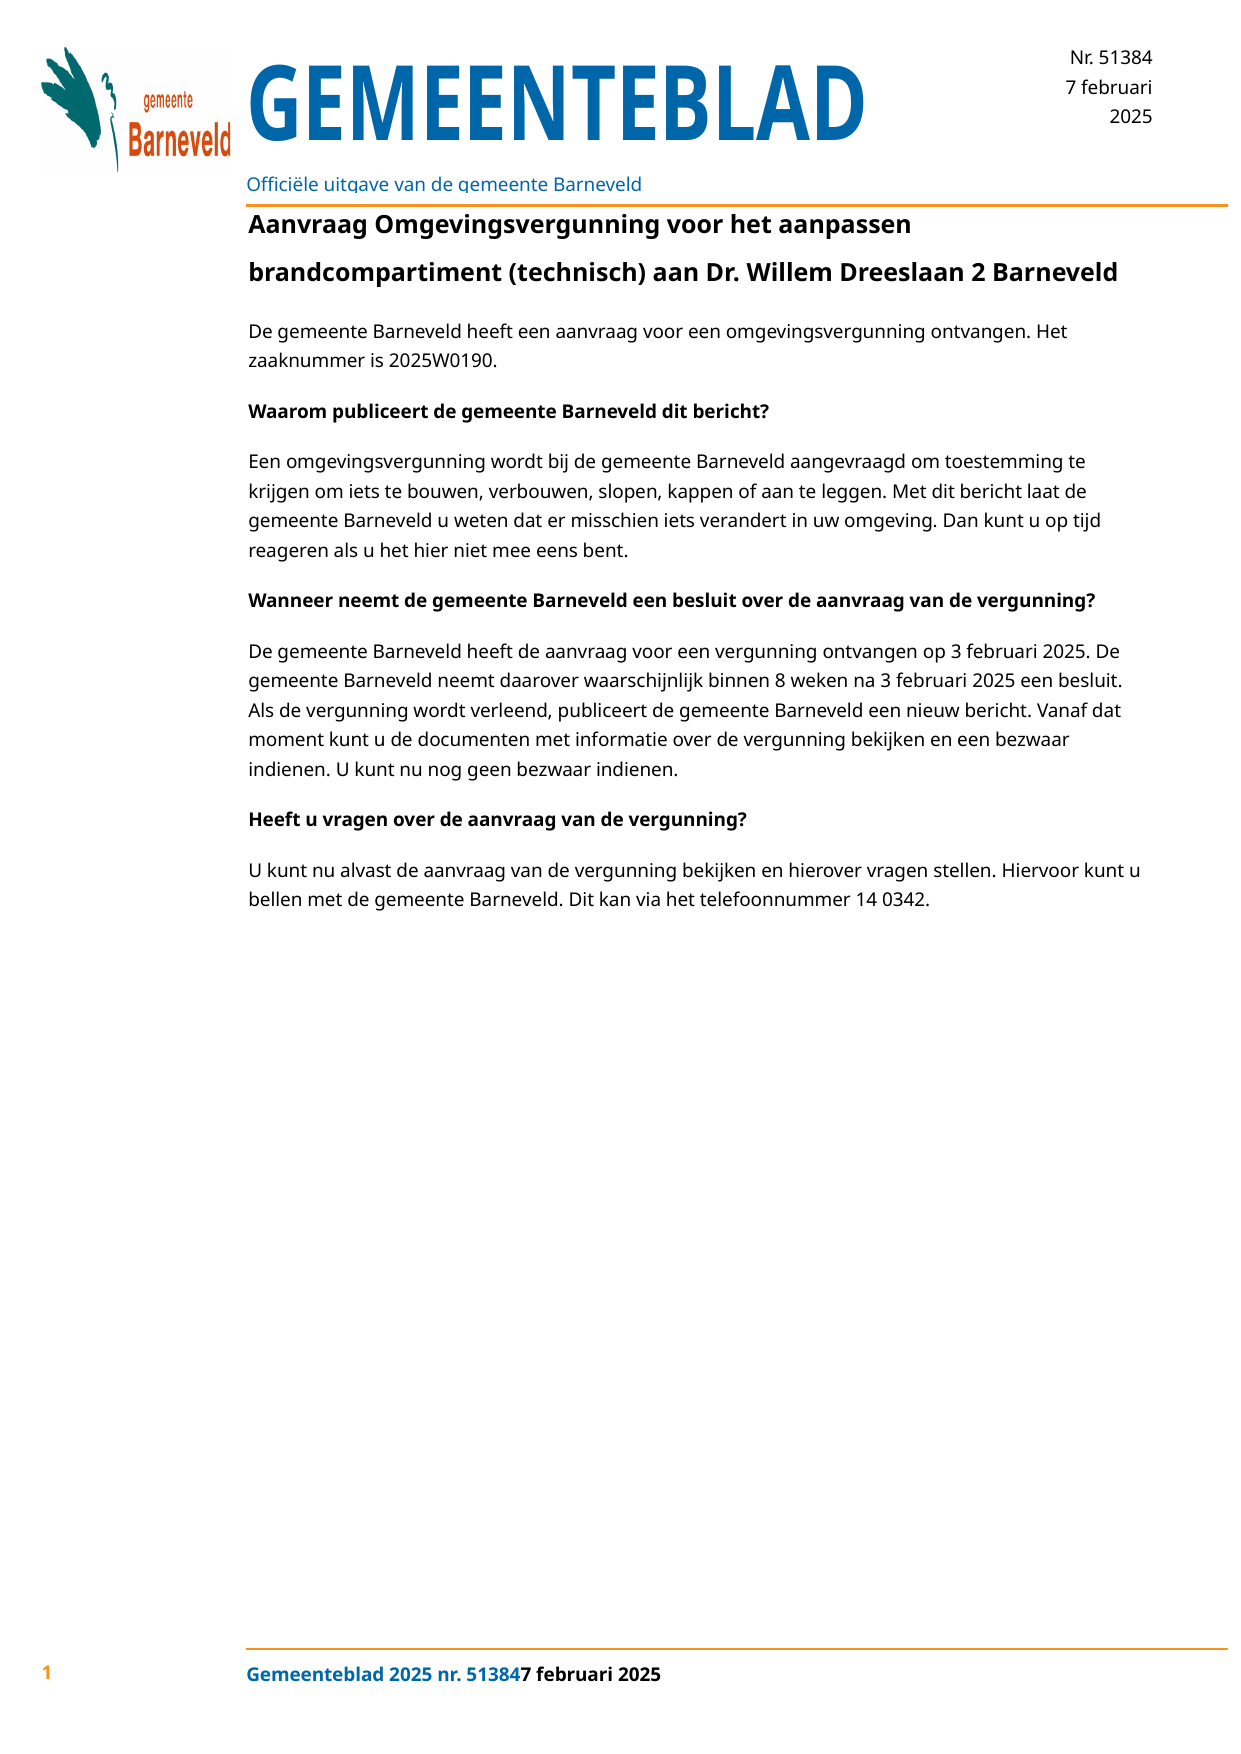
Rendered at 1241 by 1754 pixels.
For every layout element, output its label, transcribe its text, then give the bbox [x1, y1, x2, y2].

text Waarom publiceert de gemeente Barneveld dit bericht? [248, 398, 1152, 424]
text De gemeente Barneveld heeft de aanvraag voor een vergunning ontvangen op 3 februari 2025. De gemeente Barneveld neemt daarover waarschijnlijk binnen 8 weken na 3 februari 2025 een besluit. Als de vergunning wordt verleend, publiceert de gemeente Barneveld een nieuw bericht. Vanaf dat moment kunt u de documenten met informatie over de vergunning bekijken en een bezwaar indienen. U kunt nu nog geen bezwaar indienen. [248, 638, 1152, 782]
picture [41, 47, 231, 172]
text U kunt nu alvast de aanvraag van de vergunning bekijken en hierover vragen stellen. Hiervoor kunt u bellen met de gemeente Barneveld. Dit kan via het telefoonnummer 14 0342. [248, 857, 1152, 912]
text Aanvraag Omgevingsvergunning voor het aanpassen brandcompartiment (technisch) aan Dr. Willem Dreeslaan 2 Barneveld [248, 207, 1152, 288]
text Een omgevingsvergunning wordt bij de gemeente Barneveld aangevraagd om toestemming te krijgen om iets te bouwen, verbouwen, slopen, kappen of aan te leggen. Met dit bericht laat de gemeente Barneveld u weten dat er misschien iets verandert in uw omgeving. Dan kunt u op tijd reageren als u het hier niet mee eens bent. [248, 448, 1152, 563]
text Heeft u vragen over de aanvraag van de vergunning? [248, 807, 1152, 832]
text Wanneer neemt de gemeente Barneveld een besluit over de aanvraag van de vergunning? [248, 587, 1152, 613]
text De gemeente Barneveld heeft een aanvraag voor een omgevingsvergunning ontvangen. Het zaaknummer is 2025W0190. [248, 318, 1152, 373]
